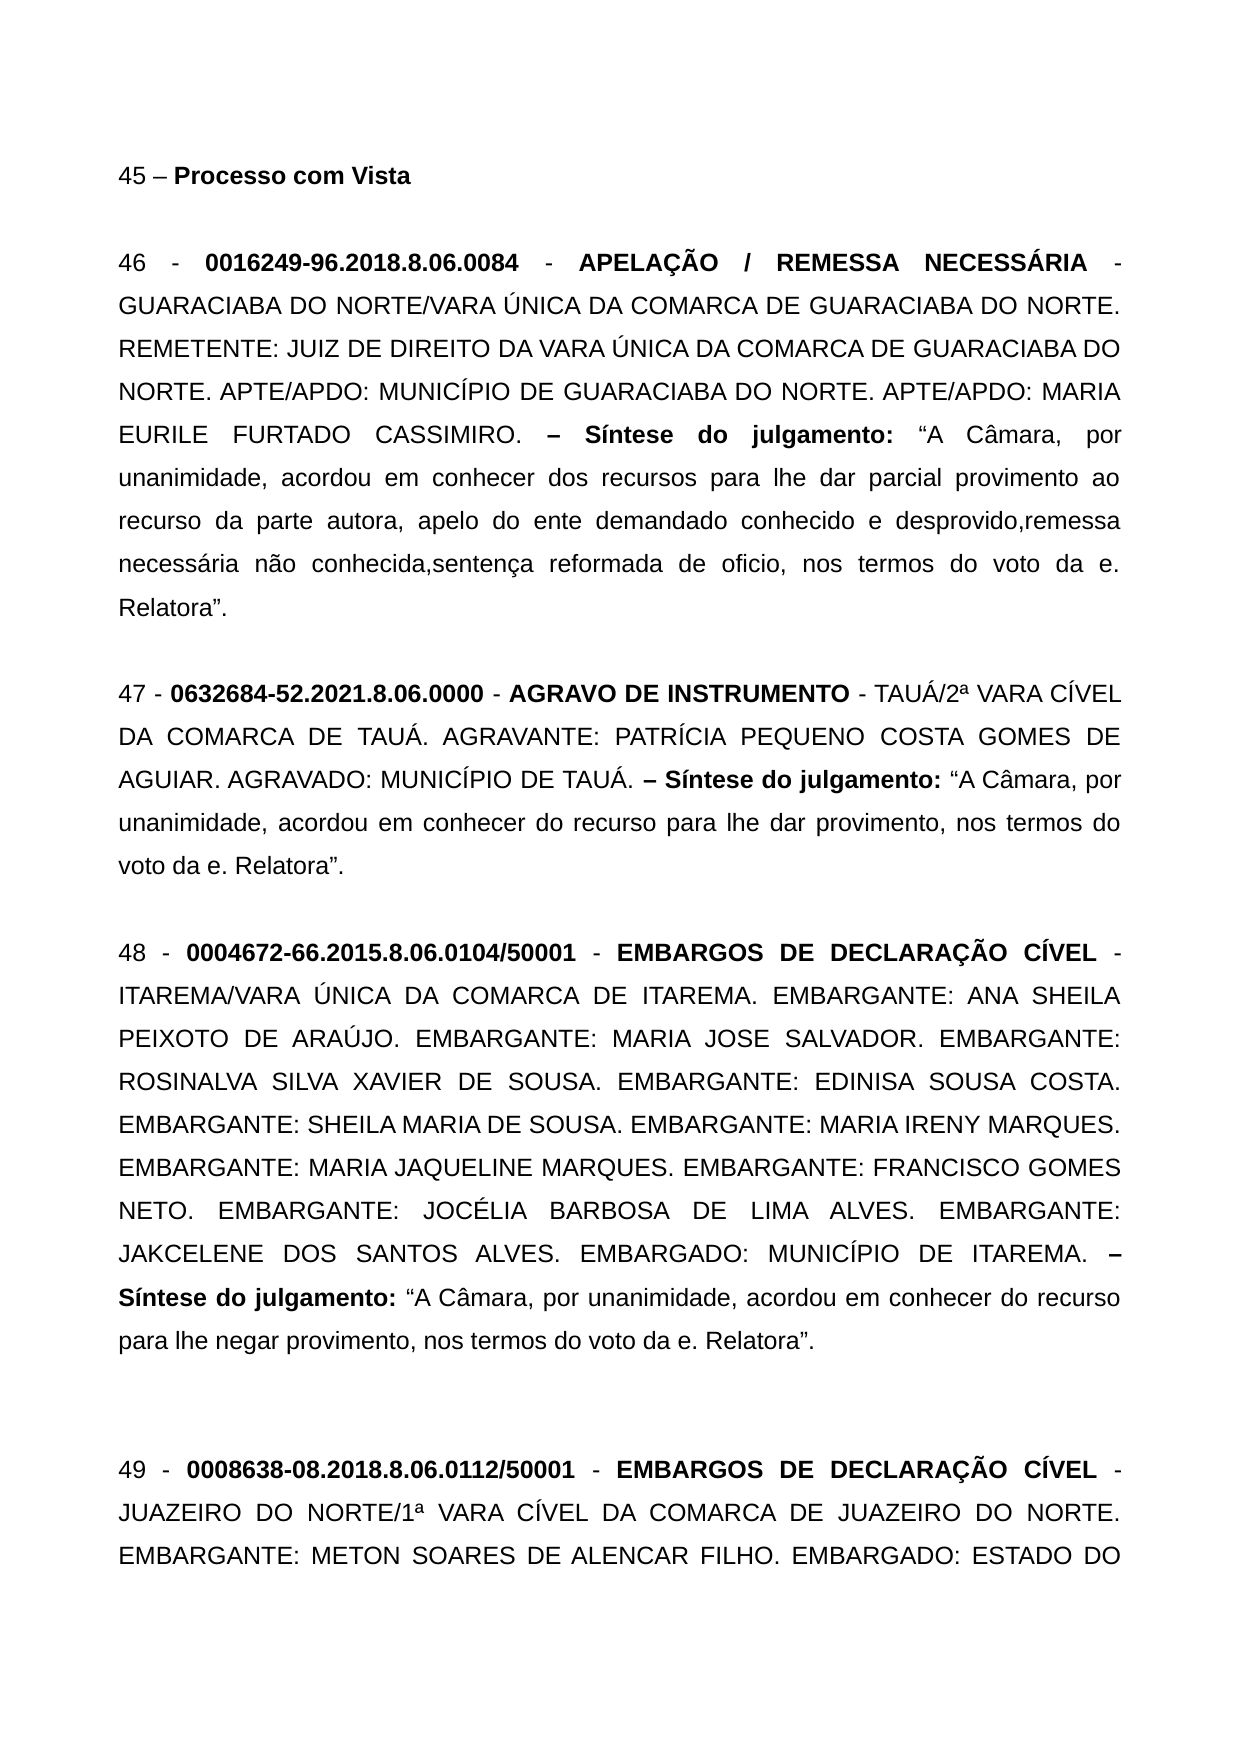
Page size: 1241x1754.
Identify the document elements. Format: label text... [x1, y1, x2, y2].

text 47 - 0632684-52.2021.8.06.0000 - AGRAVO DE INSTRUMENTO - TAUÁ/2ª VARA CÍVEL DA COMARCA DE TAUÁ. AGRAVANTE: PATRÍCIA PEQUENO COSTA GOMES DE AGUIAR. AGRAVADO: MUNICÍPIO DE TAUÁ. – Síntese do julgamento: “A Câmara, por unanimidade, acordou em conhecer do recurso para lhe dar provimento, nos termos do voto da e. Relatora”. [118, 679, 1122, 880]
text 45 – Processo com Vista [118, 161, 1122, 190]
text 48 - 0004672-66.2015.8.06.0104/50001 - EMBARGOS DE DECLARAÇÃO CÍVEL - ITAREMA/VARA ÚNICA DA COMARCA DE ITAREMA. EMBARGANTE: ANA SHEILA PEIXOTO DE ARAÚJO. EMBARGANTE: MARIA JOSE SALVADOR. EMBARGANTE: ROSINALVA SILVA XAVIER DE SOUSA. EMBARGANTE: EDINISA SOUSA COSTA. EMBARGANTE: SHEILA MARIA DE SOUSA. EMBARGANTE: MARIA IRENY MARQUES. EMBARGANTE: MARIA JAQUELINE MARQUES. EMBARGANTE: FRANCISCO GOMES NETO. EMBARGANTE: JOCÉLIA BARBOSA DE LIMA ALVES. EMBARGANTE: JAKCELENE DOS SANTOS ALVES. EMBARGADO: MUNICÍPIO DE ITAREMA. – Síntese do julgamento: “A Câmara, por unanimidade, acordou em conhecer do recurso para lhe negar provimento, nos termos do voto da e. Relatora”. [118, 937, 1122, 1354]
text 49 - 0008638-08.2018.8.06.0112/50001 - EMBARGOS DE DECLARAÇÃO CÍVEL - JUAZEIRO DO NORTE/1ª VARA CÍVEL DA COMARCA DE JUAZEIRO DO NORTE. EMBARGANTE: METON SOARES DE ALENCAR FILHO. EMBARGADO: ESTADO DO [118, 1455, 1122, 1570]
text 46 - 0016249-96.2018.8.06.0084 - APELAÇÃO / REMESSA NECESSÁRIA - GUARACIABA DO NORTE/VARA ÚNICA DA COMARCA DE GUARACIABA DO NORTE. REMETENTE: JUIZ DE DIREITO DA VARA ÚNICA DA COMARCA DE GUARACIABA DO NORTE. APTE/APDO: MUNICÍPIO DE GUARACIABA DO NORTE. APTE/APDO: MARIA EURILE FURTADO CASSIMIRO. – Síntese do julgamento: “A Câmara, por unanimidade, acordou em conhecer dos recursos para lhe dar parcial provimento ao recurso da parte autora, apelo do ente demandado conhecido e desprovido,remessa necessária não conhecida,sentença reformada de oficio, nos termos do voto da e. Relatora”. [118, 247, 1122, 621]
